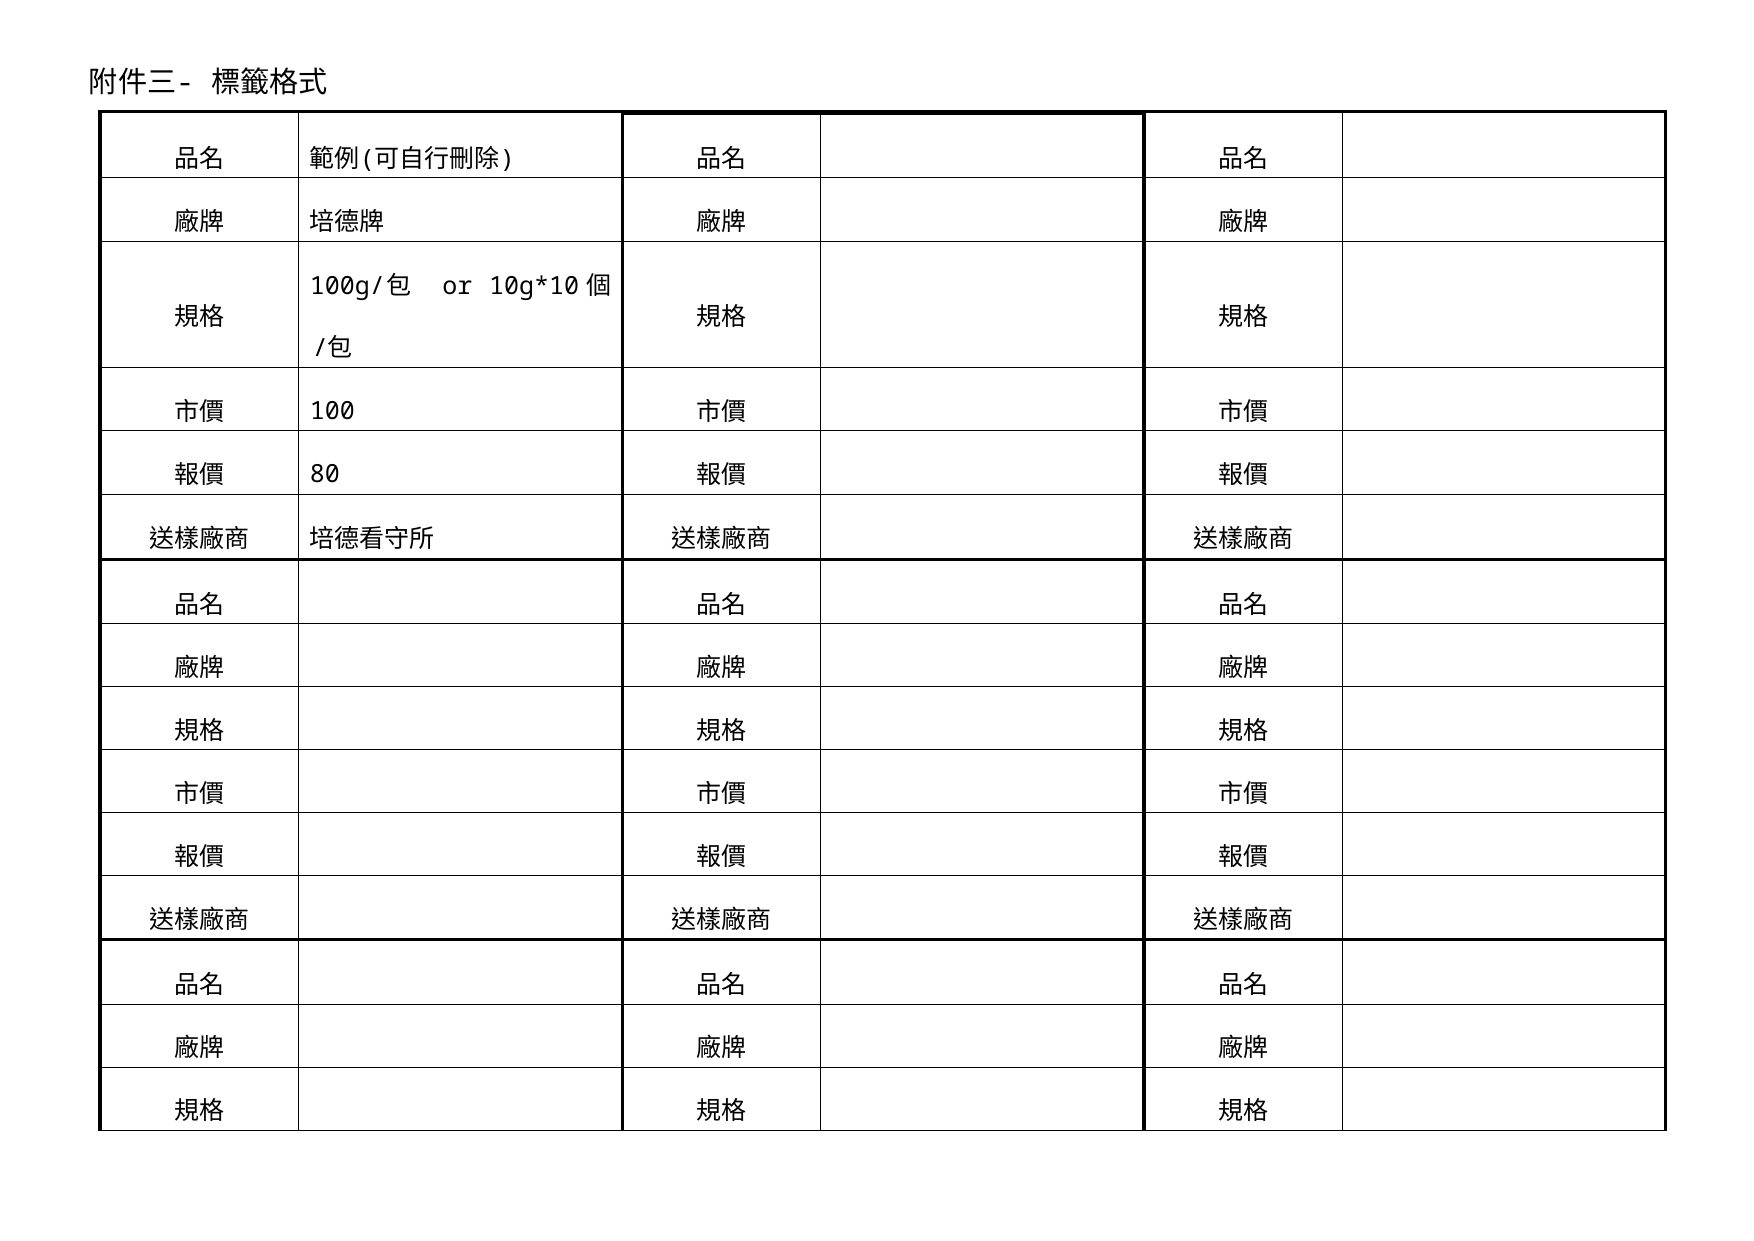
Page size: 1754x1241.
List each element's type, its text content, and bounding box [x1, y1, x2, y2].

table_cell 廠牌 [102, 624, 298, 686]
table_cell 規格 [102, 242, 298, 367]
table_cell 市價 [624, 368, 820, 430]
table_cell [299, 1068, 621, 1130]
table_cell 報價 [102, 813, 298, 875]
table_cell 報價 [102, 431, 298, 494]
table_cell [299, 561, 621, 623]
table_header 品名 [1146, 113, 1342, 177]
table_cell [821, 368, 1142, 430]
table_cell [299, 876, 621, 938]
table_cell [1343, 431, 1664, 494]
table_header 品名 [102, 113, 298, 177]
table_cell [1343, 368, 1664, 430]
table_cell [299, 813, 621, 875]
table_cell [1343, 1068, 1664, 1130]
table_cell 培德牌 [299, 178, 621, 241]
table_cell 80 [299, 431, 621, 494]
table_cell 規格 [102, 687, 298, 749]
table_cell [821, 941, 1142, 1004]
table_cell [1343, 561, 1664, 623]
table_cell 規格 [102, 1068, 298, 1130]
table_cell [821, 431, 1142, 494]
table_cell 廠牌 [624, 1005, 820, 1067]
table_cell 送樣廠商 [102, 876, 298, 938]
table_cell 品名 [624, 941, 820, 1004]
table_cell [821, 750, 1142, 812]
table_cell [1343, 495, 1664, 557]
table_cell 廠牌 [1146, 624, 1342, 686]
table_header [821, 115, 1142, 177]
table_cell 100 [299, 368, 621, 430]
table_cell 培德看守所 [299, 495, 621, 557]
table_cell 品名 [1146, 561, 1342, 623]
table_header [1343, 113, 1664, 177]
table_cell [299, 624, 621, 686]
table_cell [821, 1005, 1142, 1067]
table_cell 規格 [624, 1068, 820, 1130]
table_cell 報價 [624, 813, 820, 875]
table_cell [821, 495, 1142, 557]
table_cell [1343, 813, 1664, 875]
table_cell 品名 [624, 561, 820, 623]
table_cell [299, 1005, 621, 1067]
table_cell [299, 941, 621, 1004]
table_cell 規格 [624, 242, 820, 367]
table_cell [1343, 941, 1664, 1004]
table_cell 市價 [1146, 368, 1342, 430]
table_cell [821, 242, 1142, 367]
table_cell 廠牌 [624, 178, 820, 241]
table_cell 品名 [1146, 941, 1342, 1004]
table_cell 規格 [624, 687, 820, 749]
table_cell [821, 687, 1142, 749]
table_cell [821, 178, 1142, 241]
table_cell [821, 813, 1142, 875]
table_cell 廠牌 [1146, 178, 1342, 241]
table_cell 規格 [1146, 242, 1342, 367]
table_cell [1343, 178, 1664, 241]
table_header 品名 [624, 115, 820, 177]
table_cell 市價 [102, 368, 298, 430]
table_cell [821, 561, 1142, 623]
table_cell 送樣廠商 [624, 876, 820, 938]
table_cell 市價 [102, 750, 298, 812]
table_cell 送樣廠商 [102, 495, 298, 557]
table_cell 規格 [1146, 1068, 1342, 1130]
table_cell [821, 876, 1142, 938]
table_cell 品名 [102, 561, 298, 623]
table_cell 送樣廠商 [1146, 495, 1342, 557]
table_cell 廠牌 [102, 178, 298, 241]
table_header 範例(可自行刪除) [299, 113, 621, 177]
table_cell 報價 [1146, 813, 1342, 875]
table_cell 規格 [1146, 687, 1342, 749]
table_cell 送樣廠商 [624, 495, 820, 557]
table_cell [1343, 624, 1664, 686]
table_cell [1343, 1005, 1664, 1067]
table_cell 報價 [624, 431, 820, 494]
table_cell 市價 [1146, 750, 1342, 812]
table_cell [299, 750, 621, 812]
table_cell [1343, 750, 1664, 812]
table_cell [299, 687, 621, 749]
table_cell 市價 [624, 750, 820, 812]
table_cell [1343, 242, 1664, 367]
table_cell [821, 624, 1142, 686]
table_cell [1343, 876, 1664, 938]
table_cell [1343, 687, 1664, 749]
table_cell 廠牌 [624, 624, 820, 686]
table_cell 廠牌 [1146, 1005, 1342, 1067]
table_cell 送樣廠商 [1146, 876, 1342, 938]
table_cell 廠牌 [102, 1005, 298, 1067]
table_cell 品名 [102, 941, 298, 1004]
table_cell 100g/包 or 10g*10個/包 [299, 242, 621, 367]
table_cell 報價 [1146, 431, 1342, 494]
table_cell [821, 1068, 1142, 1130]
